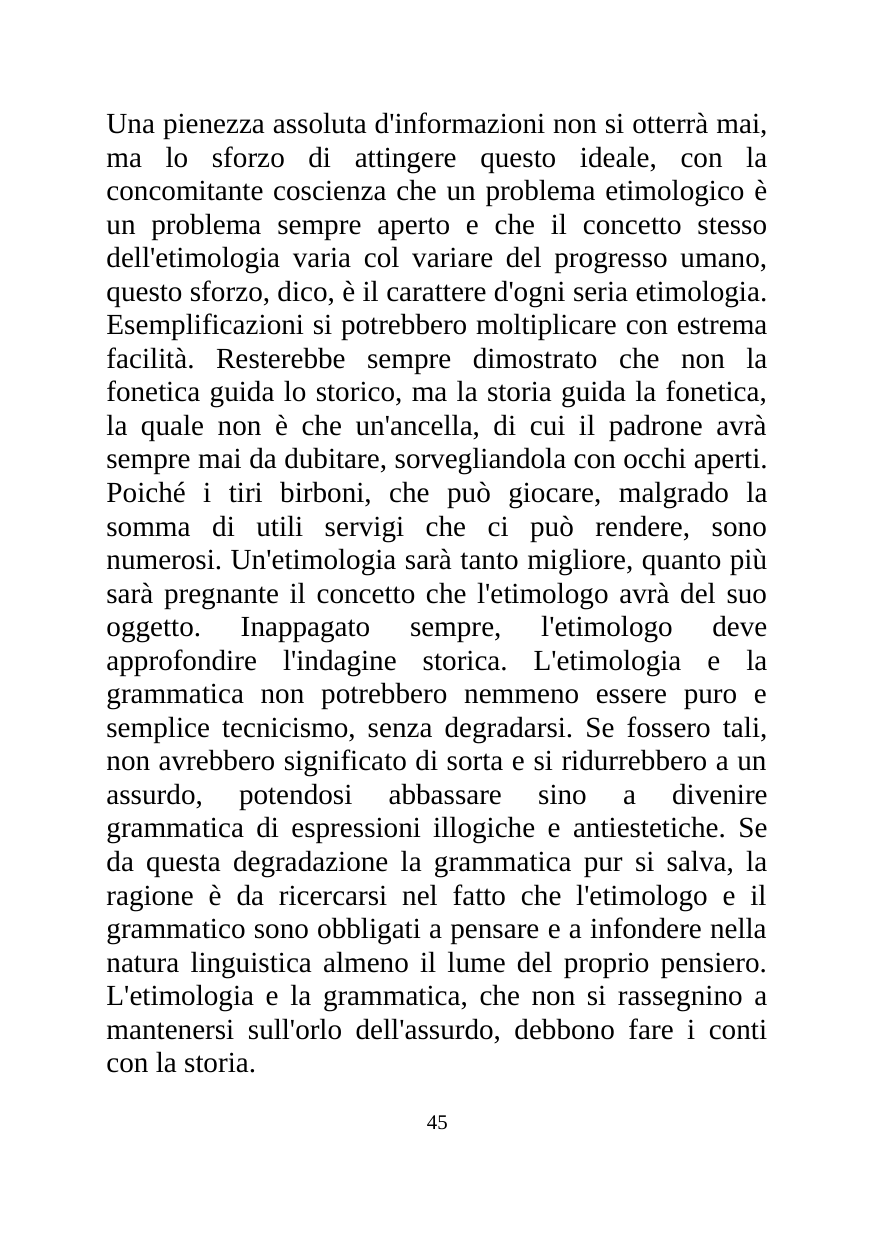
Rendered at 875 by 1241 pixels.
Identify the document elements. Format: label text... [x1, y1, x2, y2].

text Una pienezza assoluta d'informazioni non si otterrà mai, ma lo sforzo di attingere questo ideale, con la concomitante coscienza che un problema etimologico è un problema sempre aperto e che il concetto stesso dell'etimologia varia col variare del progresso umano, questo sforzo, dico, è il carattere d'ogni seria etimologia. Esemplificazioni si potrebbero moltiplicare con estrema facilità. Resterebbe sempre dimostrato che non la fonetica guida lo storico, ma la storia guida la fonetica, la quale non è che un'ancella, di cui il padrone avrà sempre mai da dubitare, sorvegliandola con occhi aperti. Poiché i tiri birboni, che può giocare, malgrado la somma di utili servigi che ci può rendere, sono numerosi. Un'etimologia sarà tanto migliore, quanto più sarà pregnante il concetto che l'etimologo avrà del suo oggetto. Inappagato sempre, l'etimologo deve approfondire l'indagine storica. L'etimologia e la grammatica non potrebbero nemmeno essere puro e semplice tecnicismo, senza degradarsi. Se fossero tali, non avrebbero significato di sorta e si ridurrebbero a un assurdo, potendosi abbassare sino a divenire grammatica di espressioni illogiche e antiestetiche. Se da questa degradazione la grammatica pur si salva, la ragione è da ricercarsi nel fatto che l'etimologo e il grammatico sono obbligati a pensare e a infondere nella natura linguistica almeno il lume del proprio pensiero. L'etimologia e la grammatica, che non si rassegnino a mantenersi sull'orlo dell'assurdo, debbono fare i conti con la storia. [106, 106, 768, 1079]
